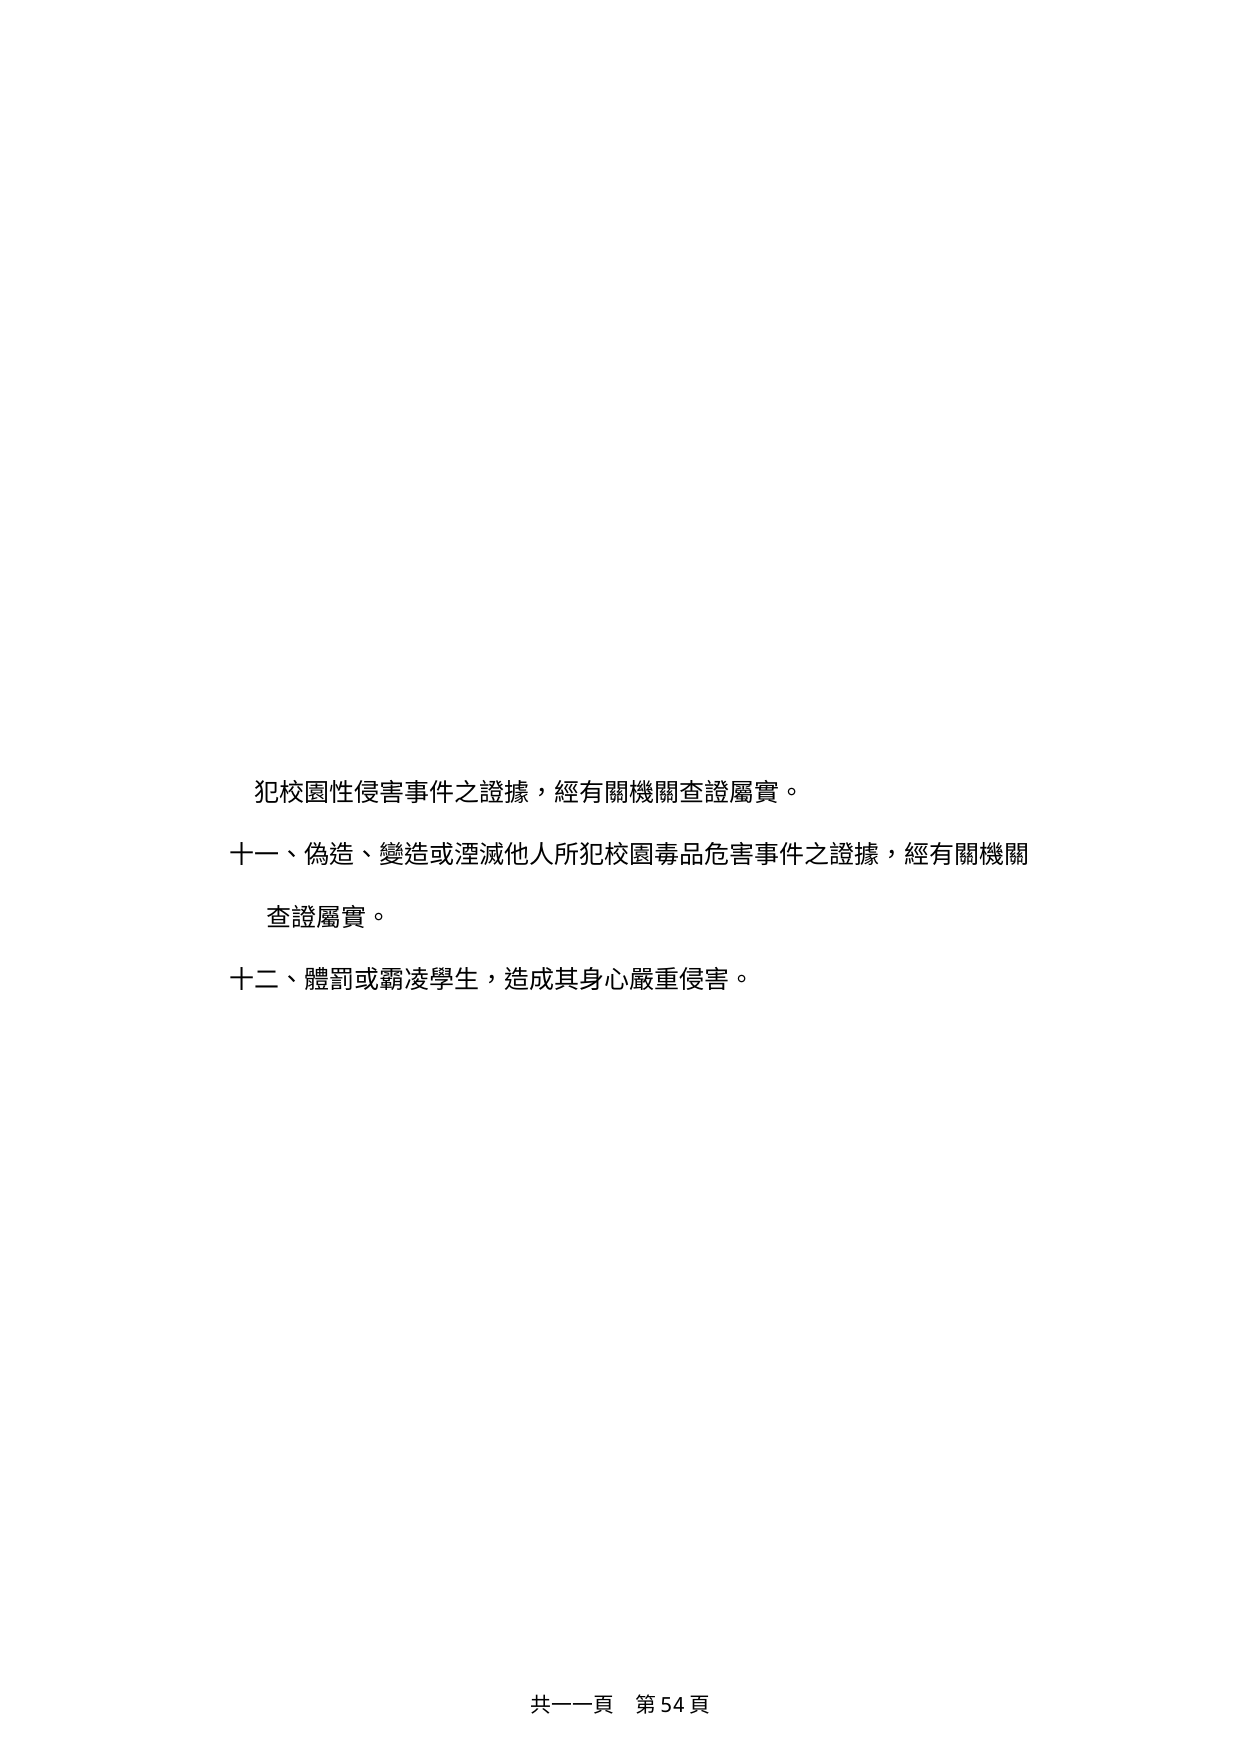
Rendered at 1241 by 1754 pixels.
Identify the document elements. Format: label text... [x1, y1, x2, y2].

text 犯校園性侵害事件之證據，經有關機關查證屬實。 [118, 749, 1122, 811]
text 十一、偽造、變造或湮滅他人所犯校園毒品危害事件之證據，經有關機關 [118, 811, 1122, 874]
text 十二、體罰或霸凌學生，造成其身心嚴重侵害。 [118, 936, 1122, 999]
text 查證屬實。 [118, 874, 1122, 936]
